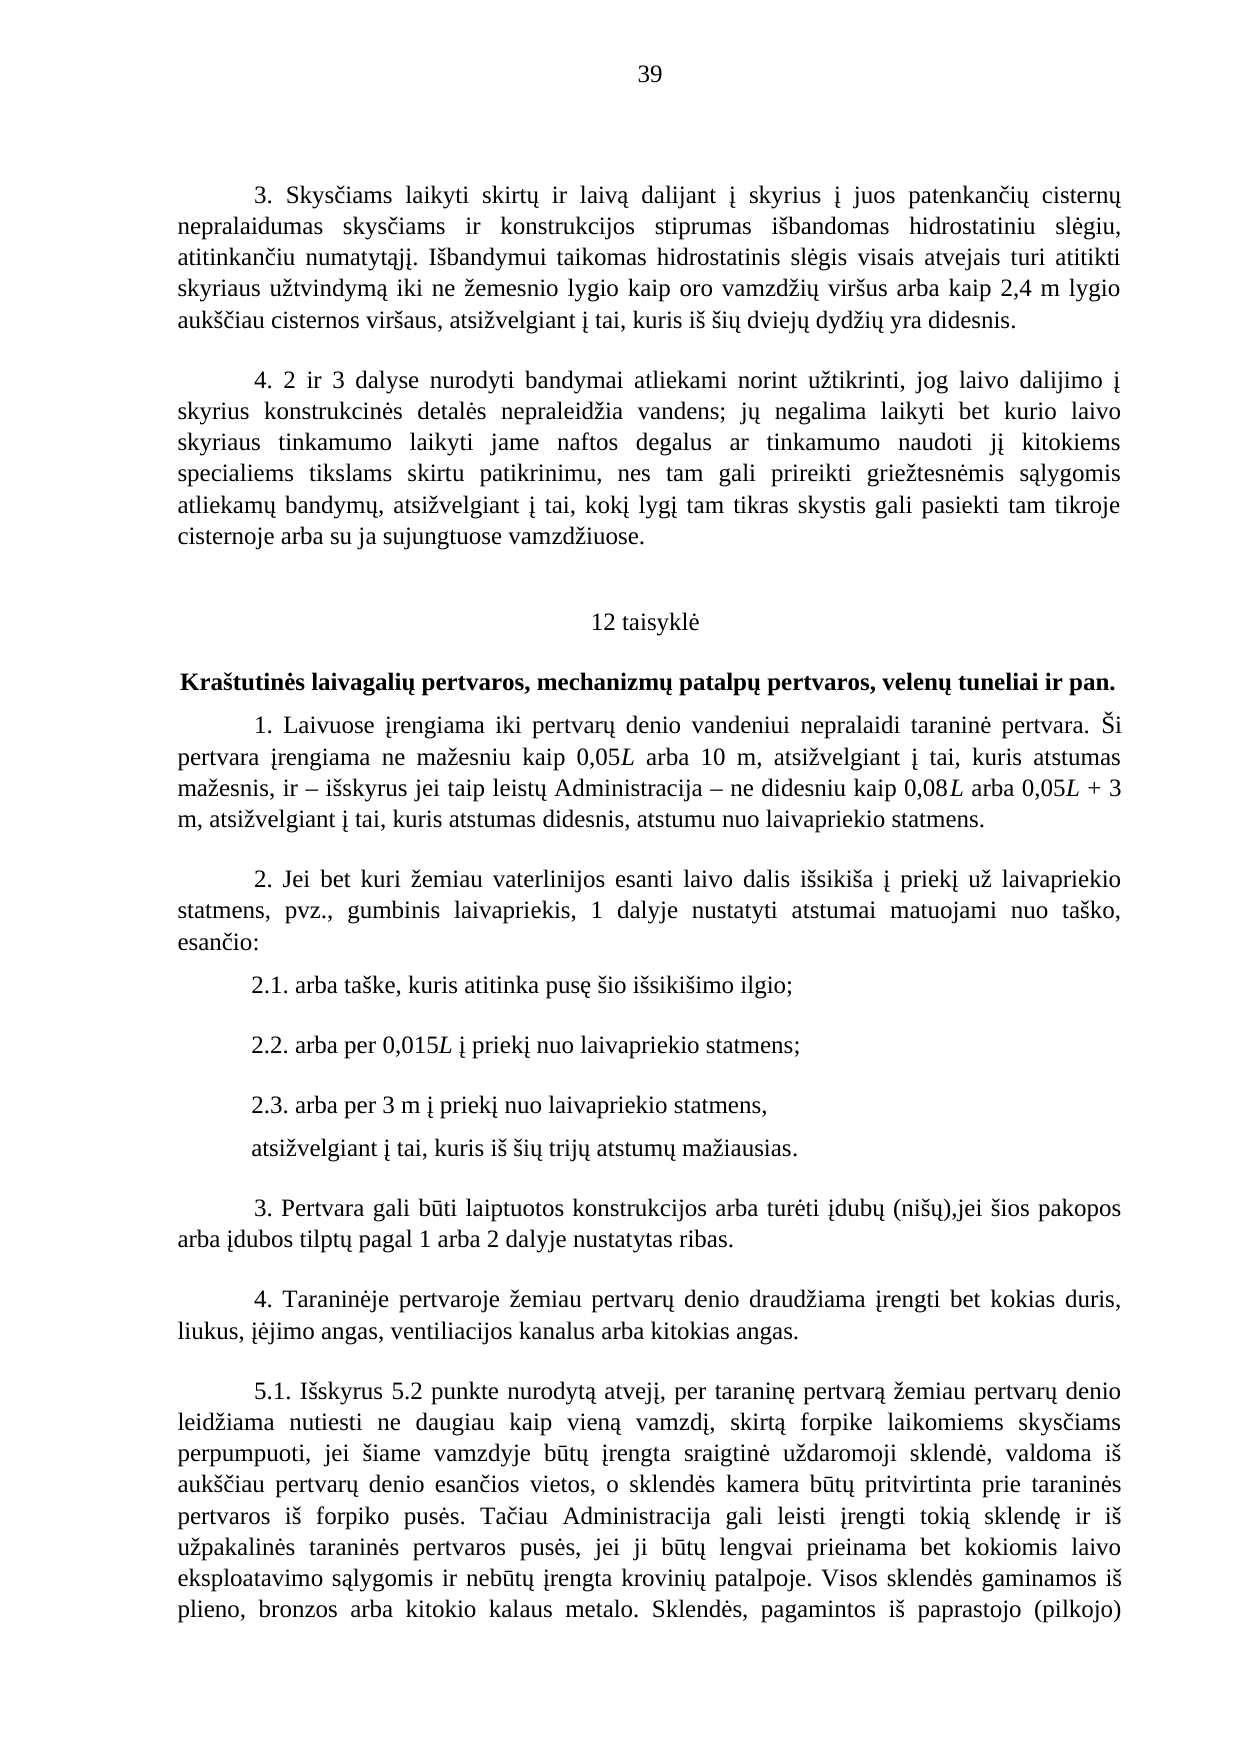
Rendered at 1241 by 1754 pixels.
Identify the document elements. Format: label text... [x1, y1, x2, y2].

text Kraštutinės laivagalių pertvaros, mechanizmų patalpų pertvaros, velenų tuneliai ir pan. [177, 665, 1119, 696]
text 12 taisyklė [177, 605, 1119, 636]
text 5.1. Išskyrus 5.2 punkte nurodytą atvejį, per taraninę pertvarą žemiau pertvarų denio leidžiama nutiesti ne daugiau kaip vieną vamzdį, skirtą forpike laikomiems skysčiams perpumpuoti, jei šiame vamzdyje būtų įrengta sraigtinė uždaromoji sklendė, valdoma iš aukščiau pertvarų denio esančios vietos, o sklendės kamera būtų pritvirtinta prie taraninės pertvaros iš forpiko pusės. Tačiau Administracija gali leisti įrengti tokią sklendę ir iš užpakalinės taraninės pertvaros pusės, jei ji būtų lengvai prieinama bet kokiomis laivo eksploatavimo sąlygomis ir nebūtų įrengta krovinių patalpoje. Visos sklendės gaminamos iš plieno, bronzos arba kitokio kalaus metalo. Sklendės, pagamintos iš paprastojo (pilkojo) [177, 1373, 1122, 1623]
text atsižvelgiant į tai, kuris iš šių trijų atstumų mažiausias. [177, 1131, 1119, 1162]
text 3. Pertvara gali būti laiptuotos konstrukcijos arba turėti įdubų (nišų),jei šios pakopos arba įdubos tilptų pagal 1 arba 2 dalyje nustatytas ribas. [177, 1191, 1122, 1253]
text 4. 2 ir 3 dalyse nurodyti bandymai atliekami norint užtikrinti, jog laivo dalijimo į skyrius konstrukcinės detalės nepraleidžia vandens; jų negalima laikyti bet kurio laivo skyriaus tinkamumo laikyti jame naftos degalus ar tinkamumo naudoti jį kitokiems specialiems tikslams skirtu patikrinimu, nes tam gali prireikti griežtesnėmis sąlygomis atliekamų bandymų, atsižvelgiant į tai, kokį lygį tam tikras skystis gali pasiekti tam tikroje cisternoje arba su ja sujungtuose vamzdžiuose. [177, 362, 1122, 550]
text 2.2. arba per 0,015L į priekį nuo laivapriekio statmens; [177, 1028, 1119, 1059]
text 2.1. arba taške, kuris atitinka pusę šio išsikišimo ilgio; [177, 968, 1122, 999]
text 4. Taraninėje pertvaroje žemiau pertvarų denio draudžiama įrengti bet kokias duris, liukus, įėjimo angas, ventiliacijos kanalus arba kitokias angas. [177, 1282, 1122, 1344]
text 2. Jei bet kuri žemiau vaterlinijos esanti laivo dalis išsikiša į priekį už laivapriekio statmens, pvz., gumbinis laivapriekis, 1 dalyje nustatyti atstumai matuojami nuo taško, esančio: [177, 862, 1122, 956]
text 1. Laivuose įrengiama iki pertvarų denio vandeniui nepralaidi taraninė pertvara. Ši pertvara įrengiama ne mažesniu kaip 0,05L arba 10 m, atsižvelgiant į tai, kuris atstumas mažesnis, ir – išskyrus jei taip leistų Administracija – ne didesniu kaip 0,08L arba 0,05L + 3 m, atsižvelgiant į tai, kuris atstumas didesnis, atstumu nuo laivapriekio statmens. [177, 708, 1122, 833]
text 3. Skysčiams laikyti skirtų ir laivą dalijant į skyrius į juos patenkančių cisternų nepralaidumas skysčiams ir konstrukcijos stiprumas išbandomas hidrostatiniu slėgiu, atitinkančiu numatytąjį. Išbandymui taikomas hidrostatinis slėgis visais atvejais turi atitikti skyriaus užtvindymą iki ne žemesnio lygio kaip oro vamzdžių viršus arba kaip 2,4 m lygio aukščiau cisternos viršaus, atsižvelgiant į tai, kuris iš šių dviejų dydžių yra didesnis. [177, 177, 1122, 333]
text 2.3. arba per 3 m į priekį nuo laivapriekio statmens, [177, 1088, 1119, 1119]
